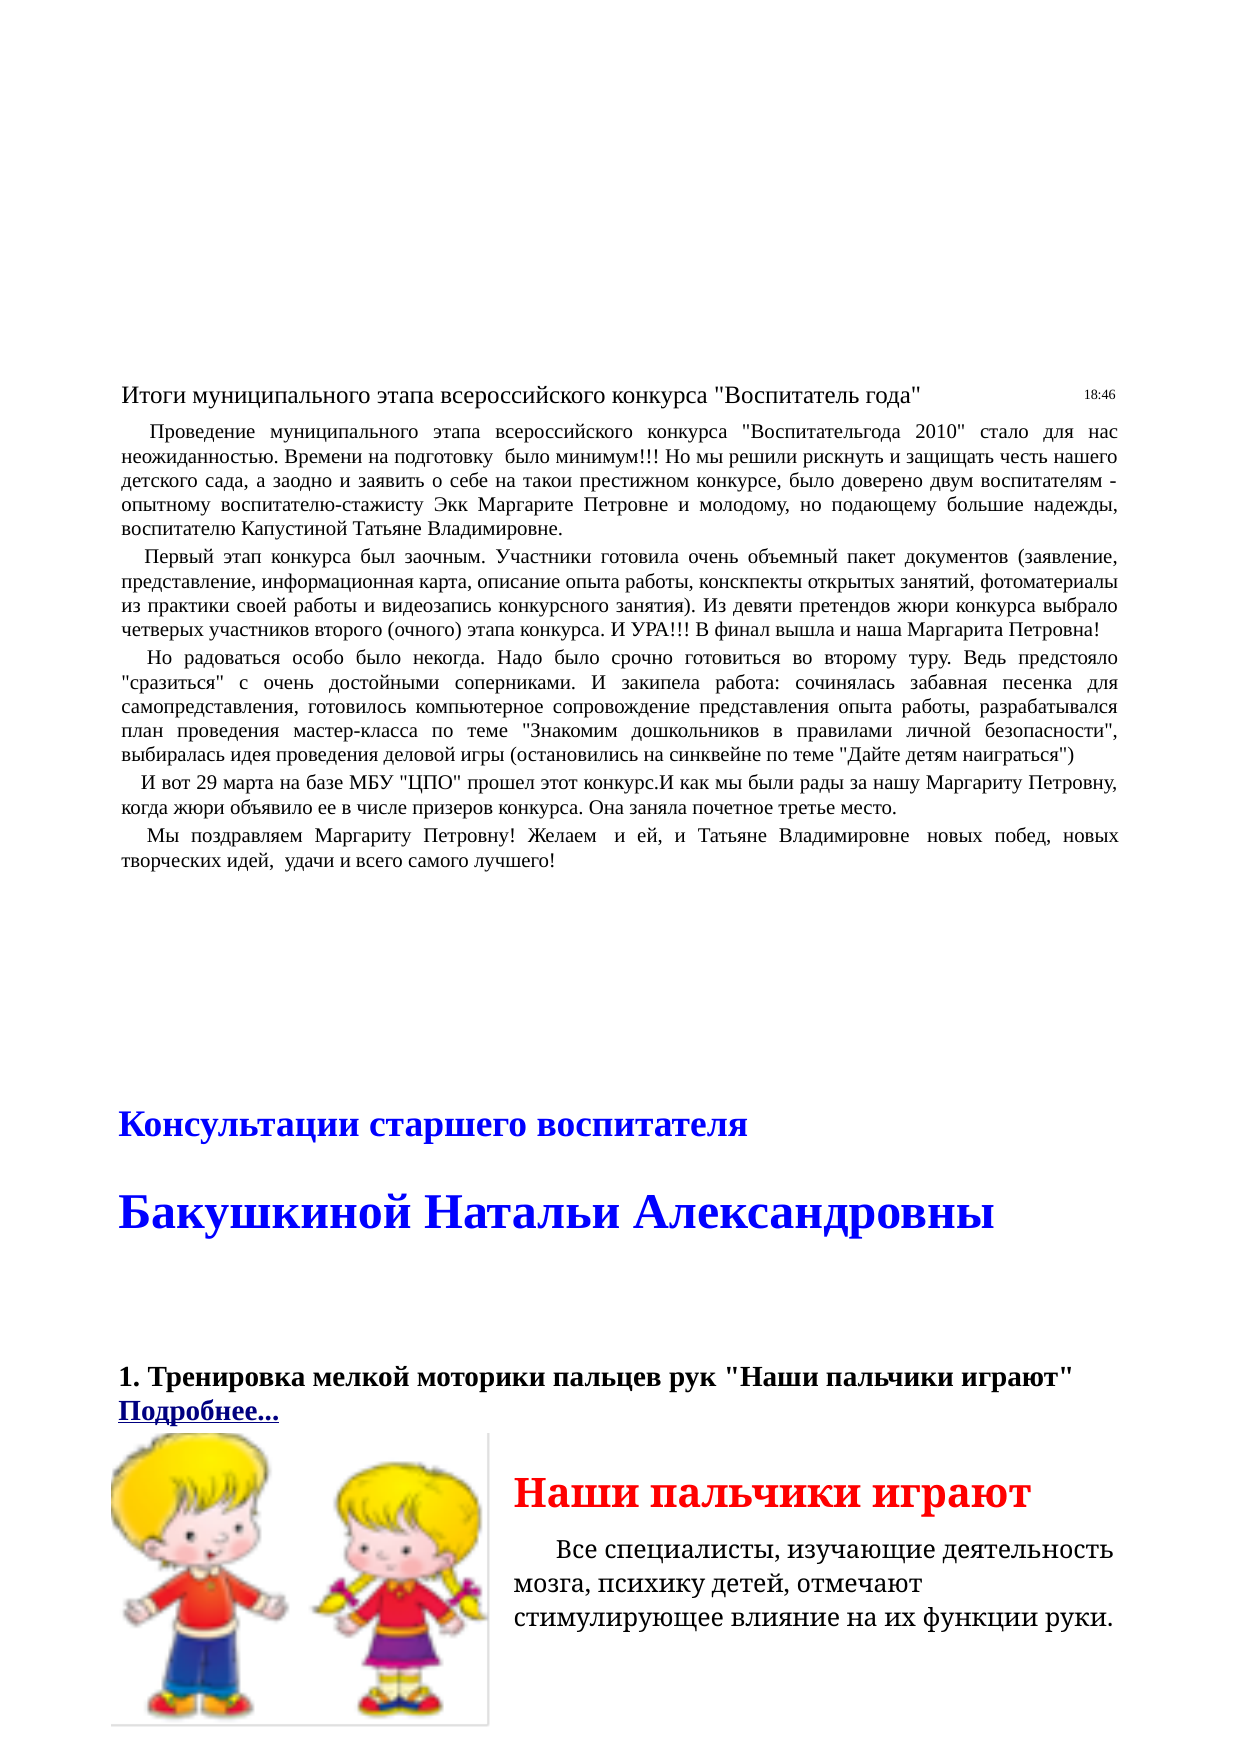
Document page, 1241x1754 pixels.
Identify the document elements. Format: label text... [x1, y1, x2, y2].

text Все специалисты, изучающие деятельность мозга, психику детей, отмечают стимулирующее влияние на их функции руки. [494, 1531, 1122, 1634]
table_header 18:46 [1022, 377, 1122, 412]
subtitle Консультации старшего воспитателя [118, 1101, 1122, 1144]
subtitle Бакушкиной Натальи Александровны [118, 1182, 1122, 1239]
table_cell Проведение муниципального этапа всероссийского конкурса "Воспитательгода 2010" стало для нас неожиданностью. Времени на подготовку было минимум!!! Но мы решили рискнуть и защищать честь нашего детского сада, а заодно и заявить о себе на такои престижном конкурсе, было доверено двум воспитателям - опытному воспитателю-стажисту Экк Маргарите Петровне и молодому, но подающему большие надежды, воспитателю Капустиной Татьяне Владимировне. Первый этап конкурса был заочным. Участники готовила очень объемный пакет документов (заявление, представление, информационная карта, описание опыта работы, конскпекты открытых занятий, фотоматериалы из практики своей работы и видеозапись конкурсного занятия). Из девяти претендов жюри конкурса выбрало четверых участников второго (очного) этапа конкурса. И УРА!!! В финал вышла и наша Маргарита Петровна! Но радоваться особо было некогда. Надо было срочно готовиться во второму туру. Ведь предстояло "сразиться" с очень достойными соперниками. И закипела работа: сочинялась забавная песенка для самопредставления, готовилось компьютерное сопровождение представления опыта работы, разрабатывался план проведения мастер-класса по теме "Знакомим дошкольников в правилами личной безопасности", выбиралась идея проведения деловой игры (остановились на синквейне по теме "Дайте детям наиграться") И вот 29 марта на базе МБУ "ЦПО" прошел этот конкурс.И как мы были рады за нашу Маргариту Петровну, когда жюри объявило ее в числе призеров конкурса. Она заняла почетное третье место. Мы поздравляем Маргариту Петровну! Желаем и ей, и Татьяне Владимировне новых побед, новых творческих идей, удачи и всего самого лучшего! [118, 412, 1122, 875]
picture [111, 1433, 493, 1730]
subtitle 1. Тренировка мелкой моторики пальцев рук "Наши пальчики играют" Подробнее... [118, 1359, 1122, 1426]
subtitle Наши пальчики играют [110, 1431, 1122, 1731]
table_header Итоги муниципального этапа всероссийского конкурса "Воспитатель года" [118, 377, 1022, 412]
